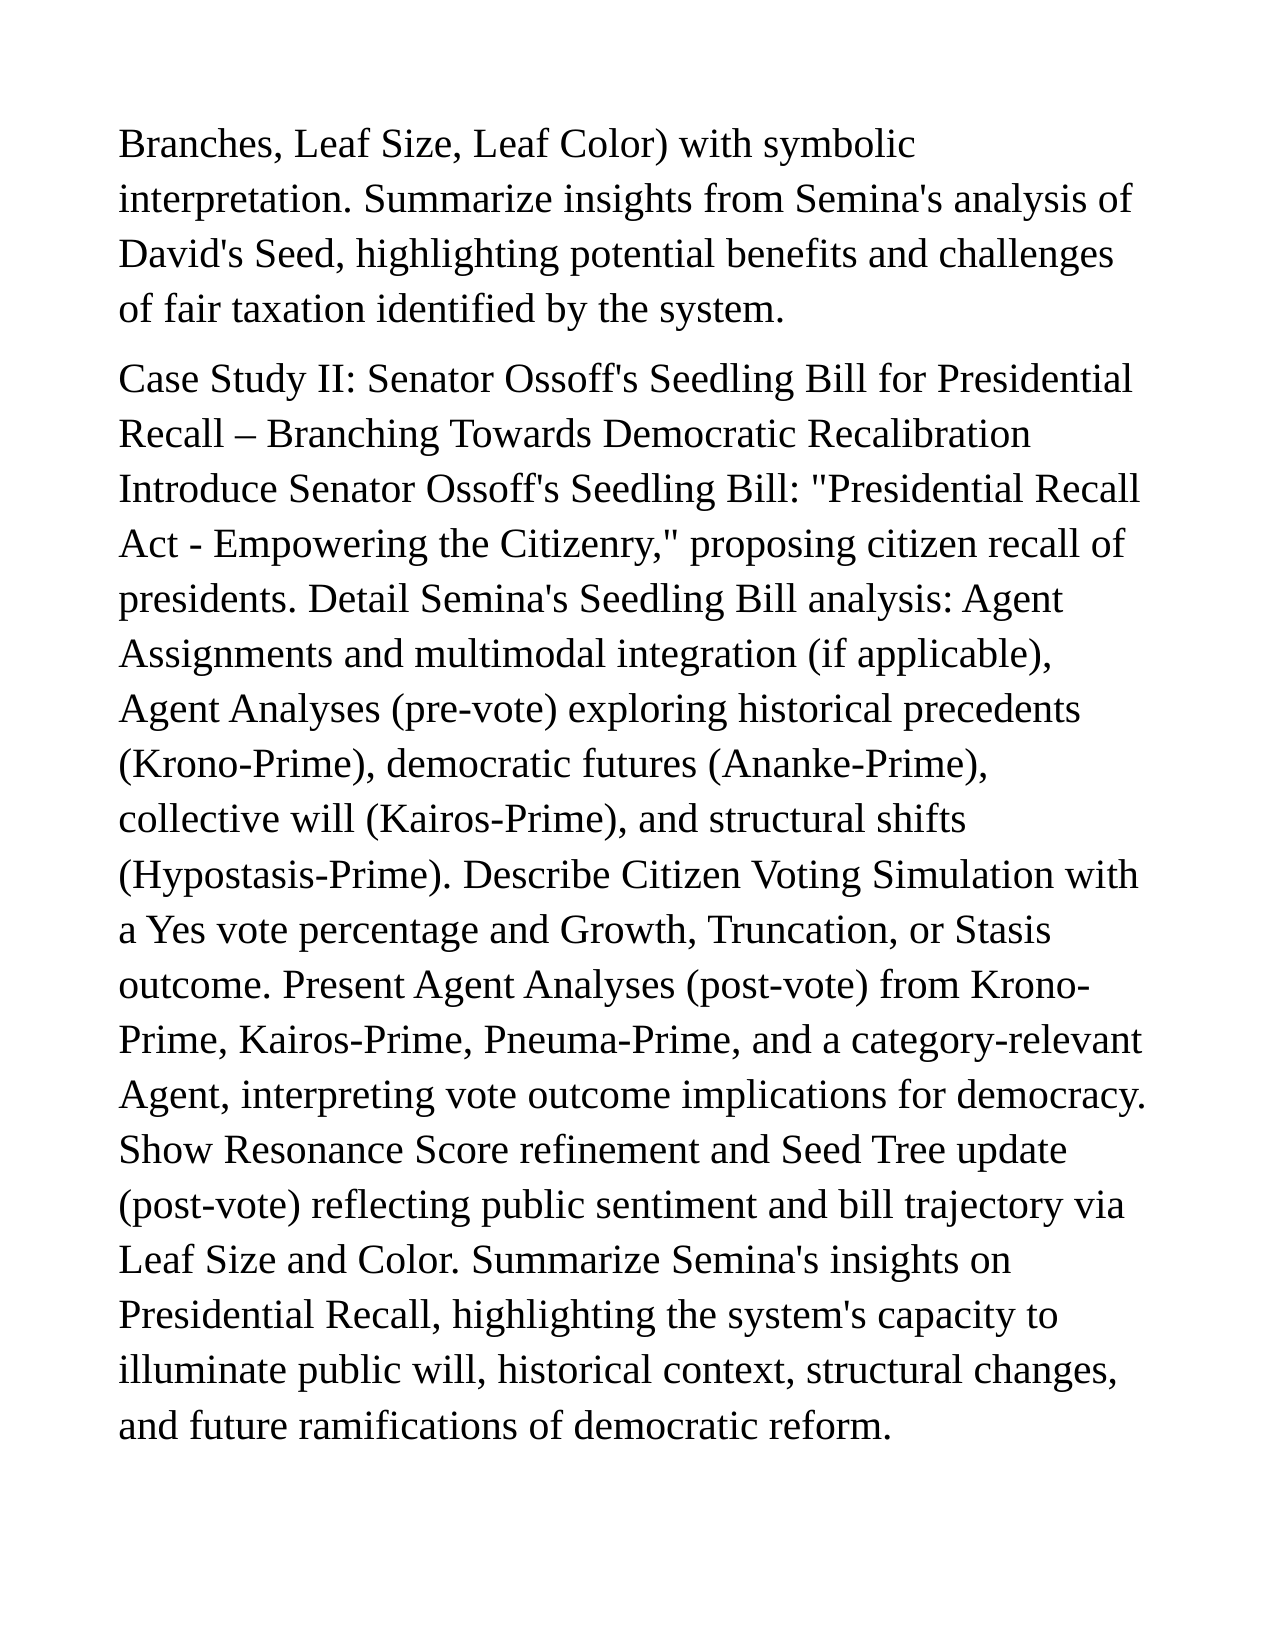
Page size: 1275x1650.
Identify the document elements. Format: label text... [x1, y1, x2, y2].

text Case Study II: Senator Ossoff's Seedling Bill for Presidential Recall – Branching Towards Democratic Recalibration Introduce Senator Ossoff's Seedling Bill: "Presidential Recall Act - Empowering the Citizenry," proposing citizen recall of presidents. Detail Semina's Seedling Bill analysis: Agent Assignments and multimodal integration (if applicable), Agent Analyses (pre-vote) exploring historical precedents (Krono-Prime), democratic futures (Ananke-Prime), collective will (Kairos-Prime), and structural shifts (Hypostasis-Prime). Describe Citizen Voting Simulation with a Yes vote percentage and Growth, Truncation, or Stasis outcome. Present Agent Analyses (post-vote) from Krono-Prime, Kairos-Prime, Pneuma-Prime, and a category-relevant Agent, interpreting vote outcome implications for democracy. Show Resonance Score refinement and Seed Tree update (post-vote) reflecting public sentiment and bill trajectory via Leaf Size and Color. Summarize Semina's insights on Presidential Recall, highlighting the system's capacity to illuminate public will, historical context, structural changes, and future ramifications of democratic reform. [118, 353, 1157, 1448]
text Branches, Leaf Size, Leaf Color) with symbolic interpretation. Summarize insights from Semina's analysis of David's Seed, highlighting potential benefits and challenges of fair taxation identified by the system. [118, 118, 1157, 331]
